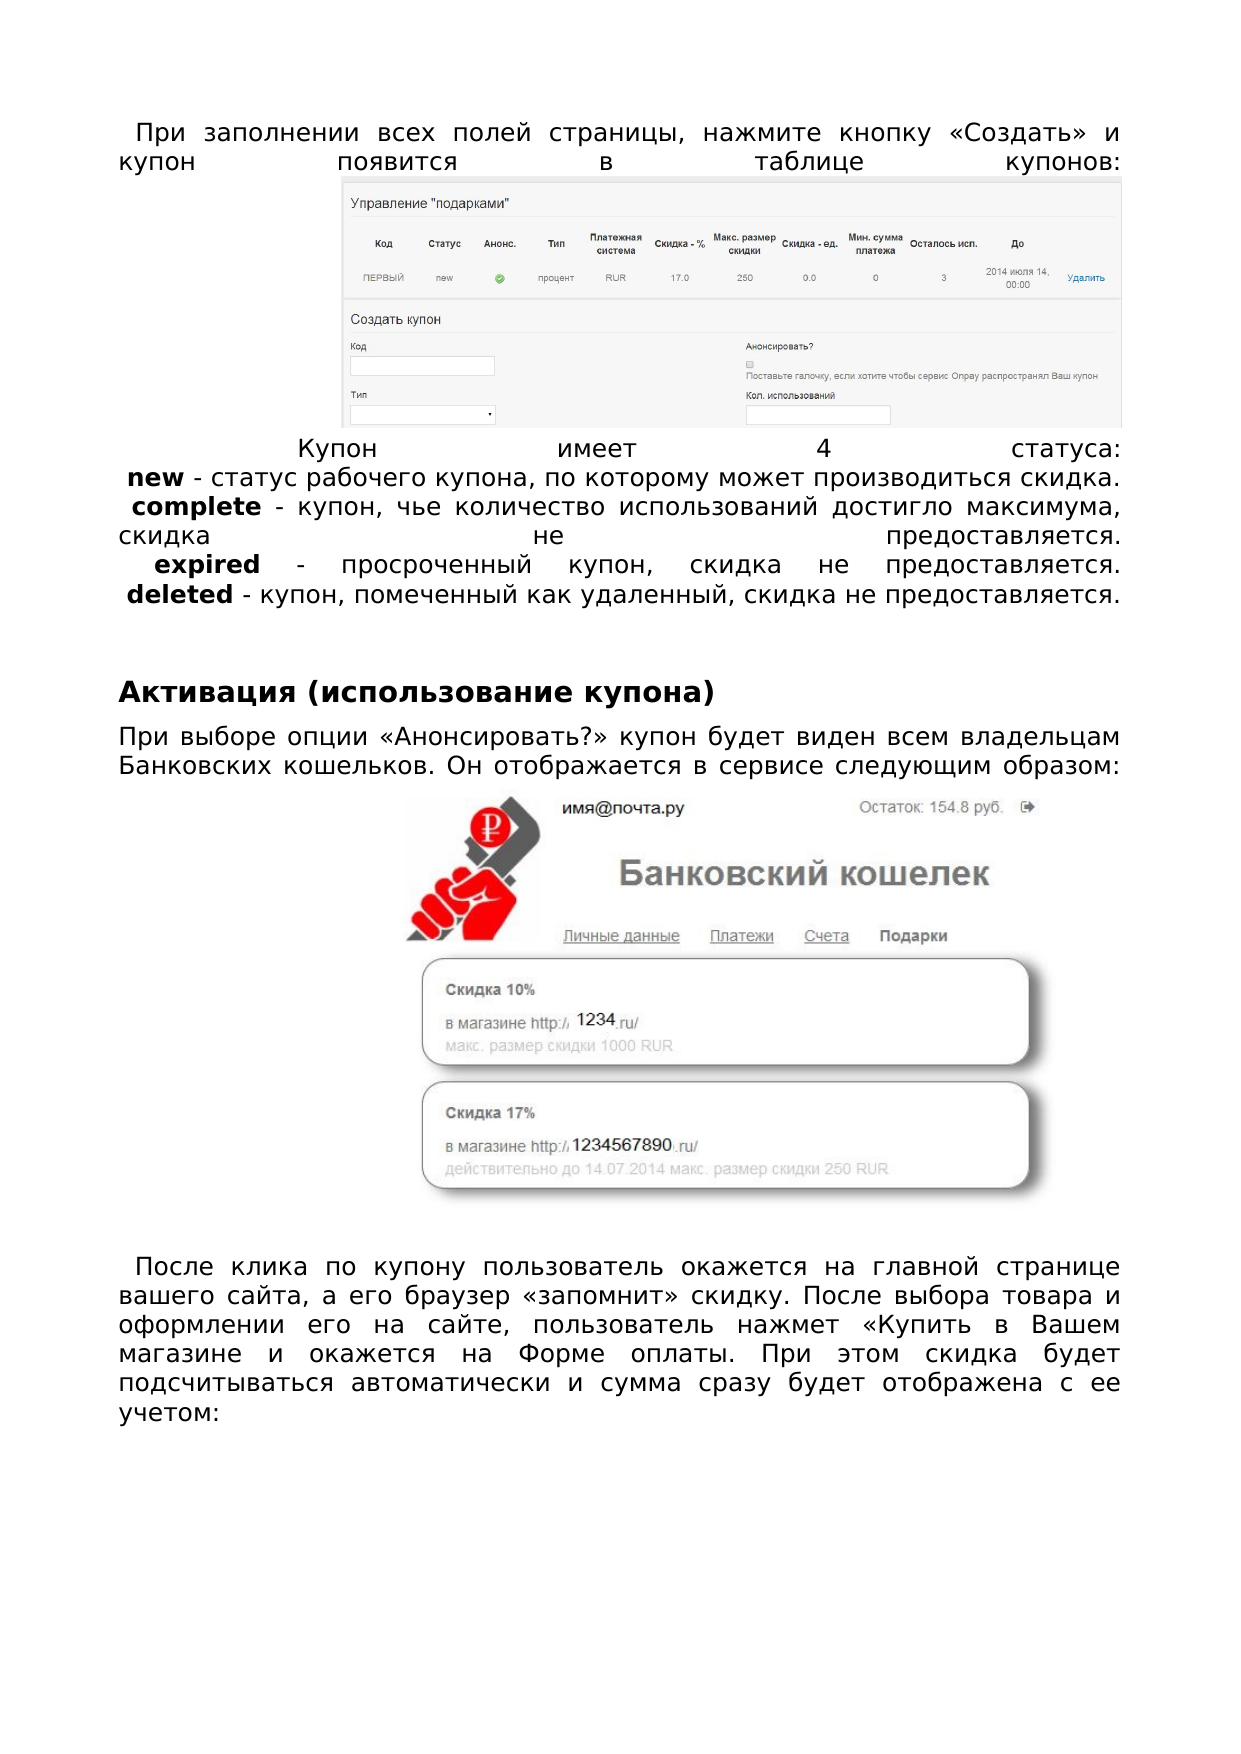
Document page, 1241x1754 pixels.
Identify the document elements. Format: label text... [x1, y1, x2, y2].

subtitle Активация (использование купона) [118, 676, 1122, 709]
text При выборе опции «Анонсировать?» купон будет виден всем владельцам Банковских кошельков. Он отображается в сервисе следующим образом: После клика по купону пользователь окажется на главной странице вашего сайта, а его браузер «запомнит» скидку. После выбора товара и оформлении его на сайте, пользователь нажмет «Купить в Вашем магазине и окажется на Форме оплаты. При этом скидка будет подсчитываться автоматически и сумма сразу будет отображена с ее учетом: [118, 722, 1122, 1427]
text При заполнении всех полей страницы, нажмите кнопку «Создать» и купон появится в таблице купонов: Купон имеет 4 статуса: new - статус рабочего купона, по которому может производиться скидка. complete - купон, чье количество использований достигло максимума, скидка не предоставляется. expired - просроченный купон, скидка не предоставляется. deleted - купон, помеченный как удаленный, скидка не предоставляется. [118, 118, 1122, 638]
picture [341, 780, 1123, 1246]
picture [341, 176, 1123, 428]
